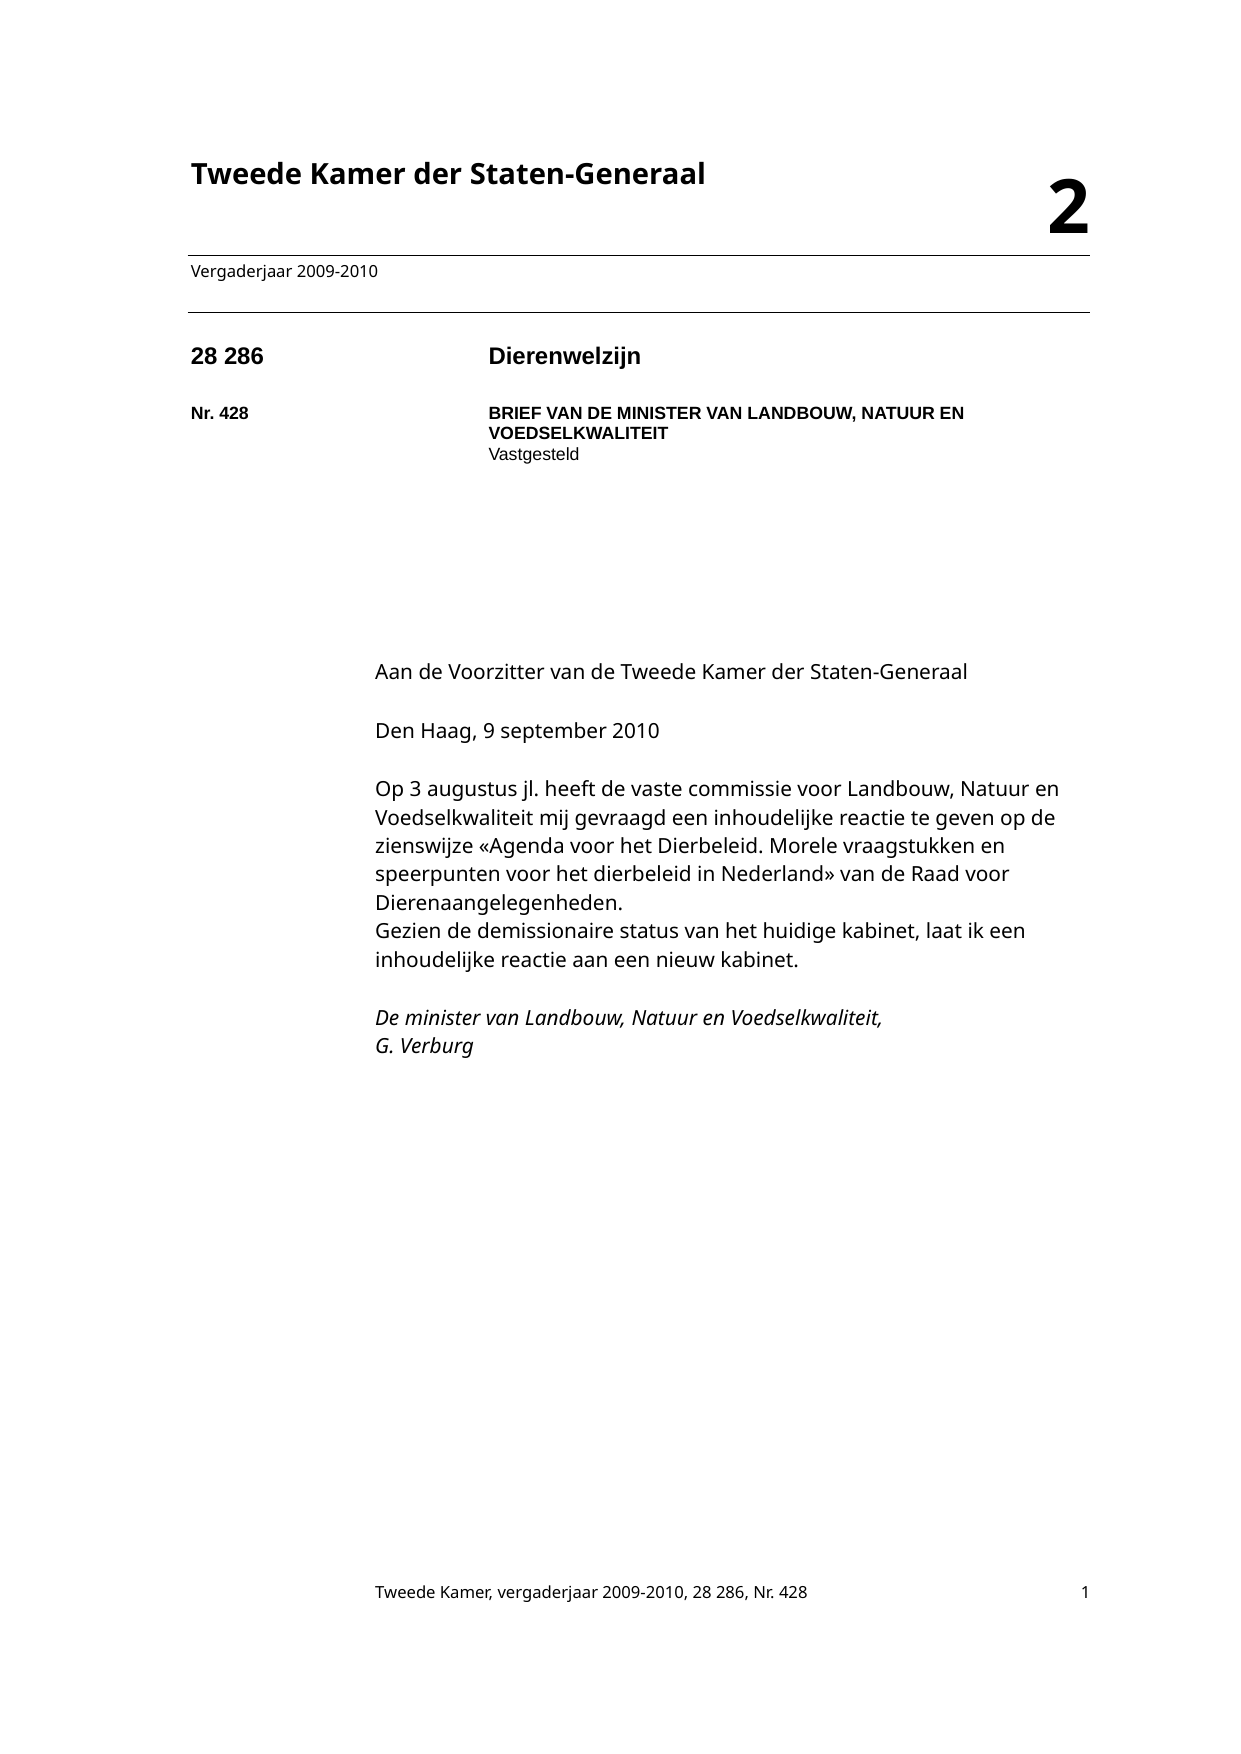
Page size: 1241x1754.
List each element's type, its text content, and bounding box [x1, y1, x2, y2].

table_cell BRIEF VAN DE MINISTER VAN LANDBOUW, NATUUR EN VOEDSELKWALITEIT Vastgesteld [485, 399, 1090, 539]
text Gezien de demissionaire status van het huidige kabinet, laat ik een inhoudelijke reactie aan een nieuw kabinet. [375, 916, 1090, 973]
table_cell Dierenwelzijn [485, 339, 1090, 399]
table_cell [188, 313, 485, 339]
table_cell [485, 313, 1090, 339]
table_header 2 [910, 150, 1090, 255]
text Den Haag, 9 september 2010 [375, 716, 1090, 744]
text G. Verburg [375, 1032, 1090, 1060]
table_cell 28 286 [188, 339, 485, 399]
table_cell Nr. 428 [188, 399, 485, 539]
table_cell Vergaderjaar 2009-2010 [188, 256, 485, 312]
table_header Tweede Kamer der Staten-Generaal [188, 150, 909, 255]
text Op 3 augustus jl. heeft de vaste commissie voor Landbouw, Natuur en Voedselkwaliteit mij gevraagd een inhoudelijke reactie te geven op de zienswijze «Agenda voor het Dierbeleid. Morele vraagstukken en speerpunten voor het dierbeleid in Nederland» van de Raad voor Dierenaangelegenheden. [375, 774, 1090, 916]
text Aan de Voorzitter van de Tweede Kamer der Staten-Generaal [375, 657, 1090, 686]
text De minister van Landbouw, Natuur en Voedselkwaliteit, [375, 1003, 1090, 1032]
table_cell [485, 256, 1090, 312]
